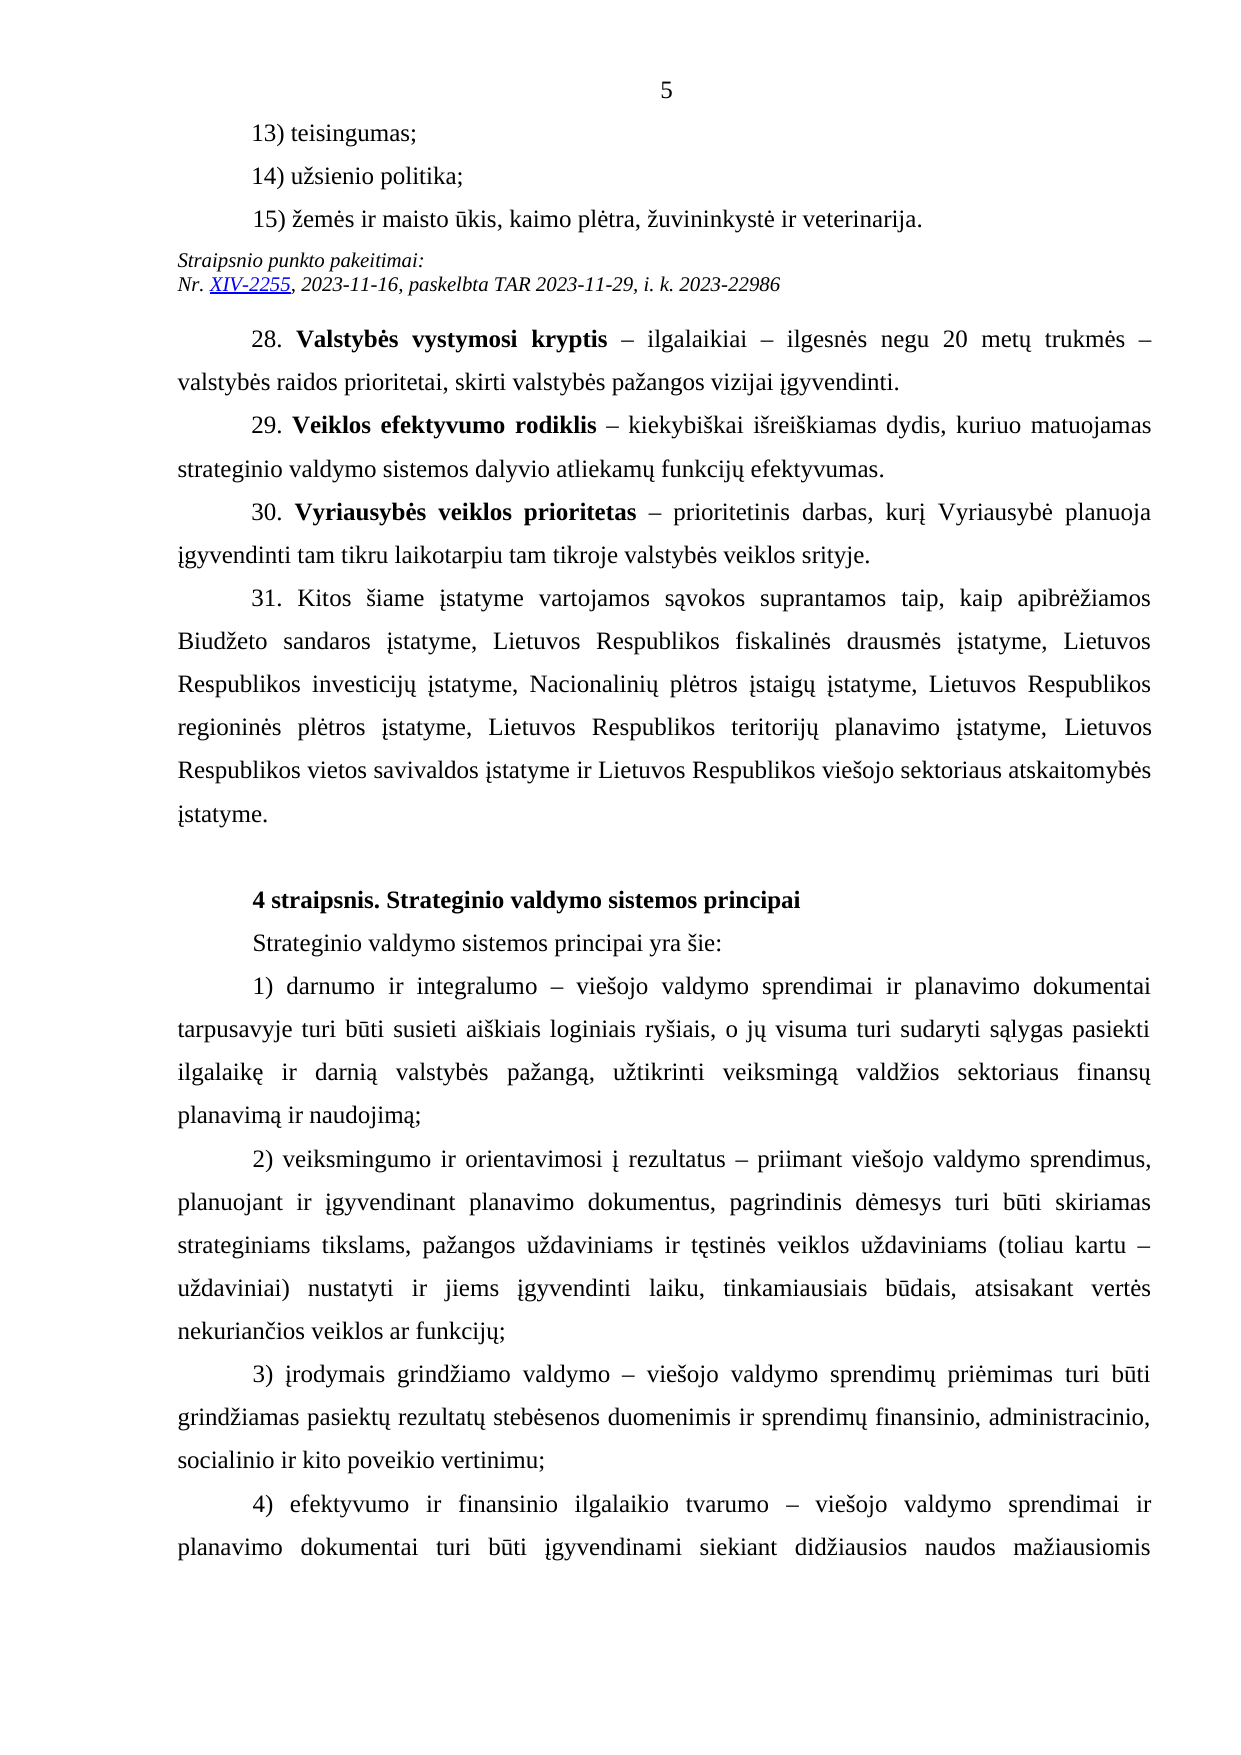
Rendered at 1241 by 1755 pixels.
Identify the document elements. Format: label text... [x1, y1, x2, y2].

text 4) efektyvumo ir finansinio ilgalaikio tvarumo – viešojo valdymo sprendimai ir planavimo dokumentai turi būti įgyvendinami siekiant didžiausios naudos mažiausiomis [177, 1489, 1152, 1561]
text 2) veiksmingumo ir orientavimosi į rezultatus – priimant viešojo valdymo sprendimus, planuojant ir įgyvendinant planavimo dokumentus, pagrindinis dėmesys turi būti skiriamas strateginiams tikslams, pažangos uždaviniams ir tęstinės veiklos uždaviniams (toliau kartu – uždaviniai) nustatyti ir jiems įgyvendinti laiku, tinkamiausiais būdais, atsisakant vertės nekuriančios veiklos ar funkcijų; [177, 1144, 1152, 1345]
text 29. Veiklos efektyvumo rodiklis – kiekybiškai išreiškiamas dydis, kuriuo matuojamas strateginio valdymo sistemos dalyvio atliekamų funkcijų efektyvumas. [177, 411, 1152, 482]
text Straipsnio punkto pakeitimai: [177, 247, 1152, 272]
text 4 straipsnis. Strateginio valdymo sistemos principai [177, 885, 1152, 914]
text 1) darnumo ir integralumo – viešojo valdymo sprendimai ir planavimo dokumentai tarpusavyje turi būti susieti aiškiais loginiais ryšiais, o jų visuma turi sudaryti sąlygas pasiekti ilgalaikę ir darnią valstybės pažangą, užtikrinti veiksmingą valdžios sektoriaus finansų planavimą ir naudojimą; [177, 971, 1152, 1129]
text 13) teisingumas; [177, 118, 1152, 147]
text Strateginio valdymo sistemos principai yra šie: [177, 928, 1152, 957]
text 15) žemės ir maisto ūkis, kaimo plėtra, žuvininkystė ir veterinarija. [177, 204, 1152, 233]
text 31. Kitos šiame įstatyme vartojamos sąvokos suprantamos taip, kaip apibrėžiamos Biudžeto sandaros įstatyme, Lietuvos Respublikos fiskalinės drausmės įstatyme, Lietuvos Respublikos investicijų įstatyme, Nacionalinių plėtros įstaigų įstatyme, Lietuvos Respublikos regioninės plėtros įstatyme, Lietuvos Respublikos teritorijų planavimo įstatyme, Lietuvos Respublikos vietos savivaldos įstatyme ir Lietuvos Respublikos viešojo sektoriaus atskaitomybės įstatyme. [177, 583, 1152, 827]
text 14) užsienio politika; [177, 161, 1152, 190]
text 30. Vyriausybės veiklos prioritetas – prioritetinis darbas, kurį Vyriausybė planuoja įgyvendinti tam tikru laikotarpiu tam tikroje valstybės veiklos srityje. [177, 497, 1152, 569]
text 3) įrodymais grindžiamo valdymo – viešojo valdymo sprendimų priėmimas turi būti grindžiamas pasiektų rezultatų stebėsenos duomenimis ir sprendimų finansinio, administracinio, socialinio ir kito poveikio vertinimu; [177, 1359, 1152, 1474]
text 28. Valstybės vystymosi kryptis – ilgalaikiai – ilgesnės negu 20 metų trukmės – valstybės raidos prioritetai, skirti valstybės pažangos vizijai įgyvendinti. [177, 324, 1152, 396]
text Nr. XIV-2255, 2023-11-16, paskelbta TAR 2023-11-29, i. k. 2023-22986 [177, 272, 1152, 296]
